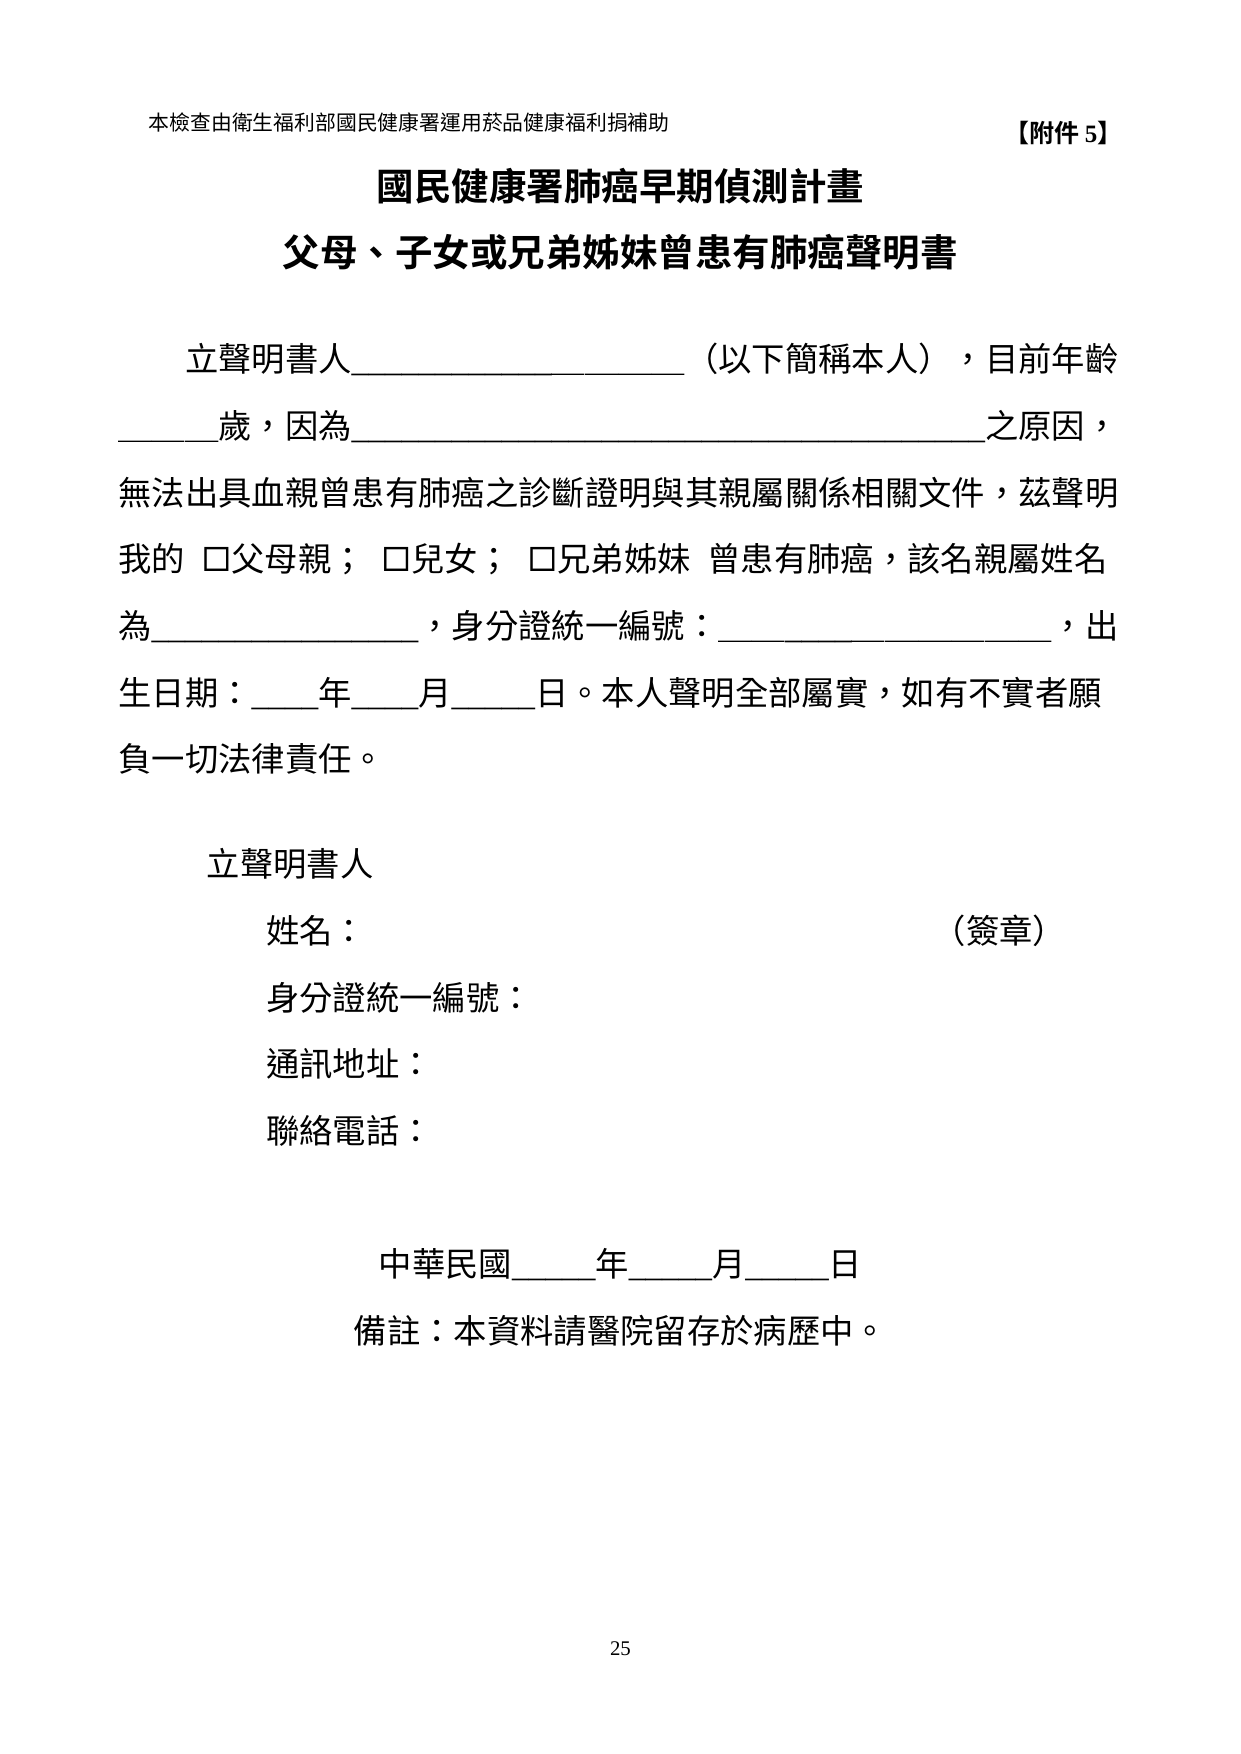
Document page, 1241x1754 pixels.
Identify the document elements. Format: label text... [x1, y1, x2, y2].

text 聯絡電話： [118, 1090, 1122, 1157]
text 姓名： （簽章） [118, 890, 1122, 957]
text 立聲明書人 [118, 823, 1122, 890]
text 國民健康署肺癌早期偵測計畫 父母、子女或兄弟姊妹曾患有肺癌聲明書 [118, 98, 1122, 280]
text 【附件5】 [1004, 113, 1140, 149]
text 身分證統一編號： [118, 957, 1122, 1023]
text 通訊地址： [118, 1023, 1122, 1090]
text 備註：本資料請醫院留存於病歷中。 [118, 1290, 1122, 1357]
text 立聲明書人____________＿＿＿＿（以下簡稱本人），目前年齡＿＿＿歲，因為______________________________________之原因，無法出具血親曾患有肺癌之診斷證明與其親屬關係相關文件，茲聲明我的 父母親； 兒女； 兄弟姊妹 曾患有肺癌，該名親屬姓名為________________，身分證統一編號：＿＿____＿＿＿＿＿＿，出生日期：____年____月_____日。本人聲明全部屬實，如有不實者願負一切法律責任。 [118, 318, 1122, 785]
text 本檢查由衛生福利部國民健康署運用菸品健康福利捐補助 [137, 106, 669, 136]
text 國民健康署肺癌早期偵測計畫 父母、子女或兄弟姊妹曾患有肺癌聲明書 [990, 106, 1155, 159]
text 中華民國_____年_____月_____日 [118, 1223, 1122, 1290]
